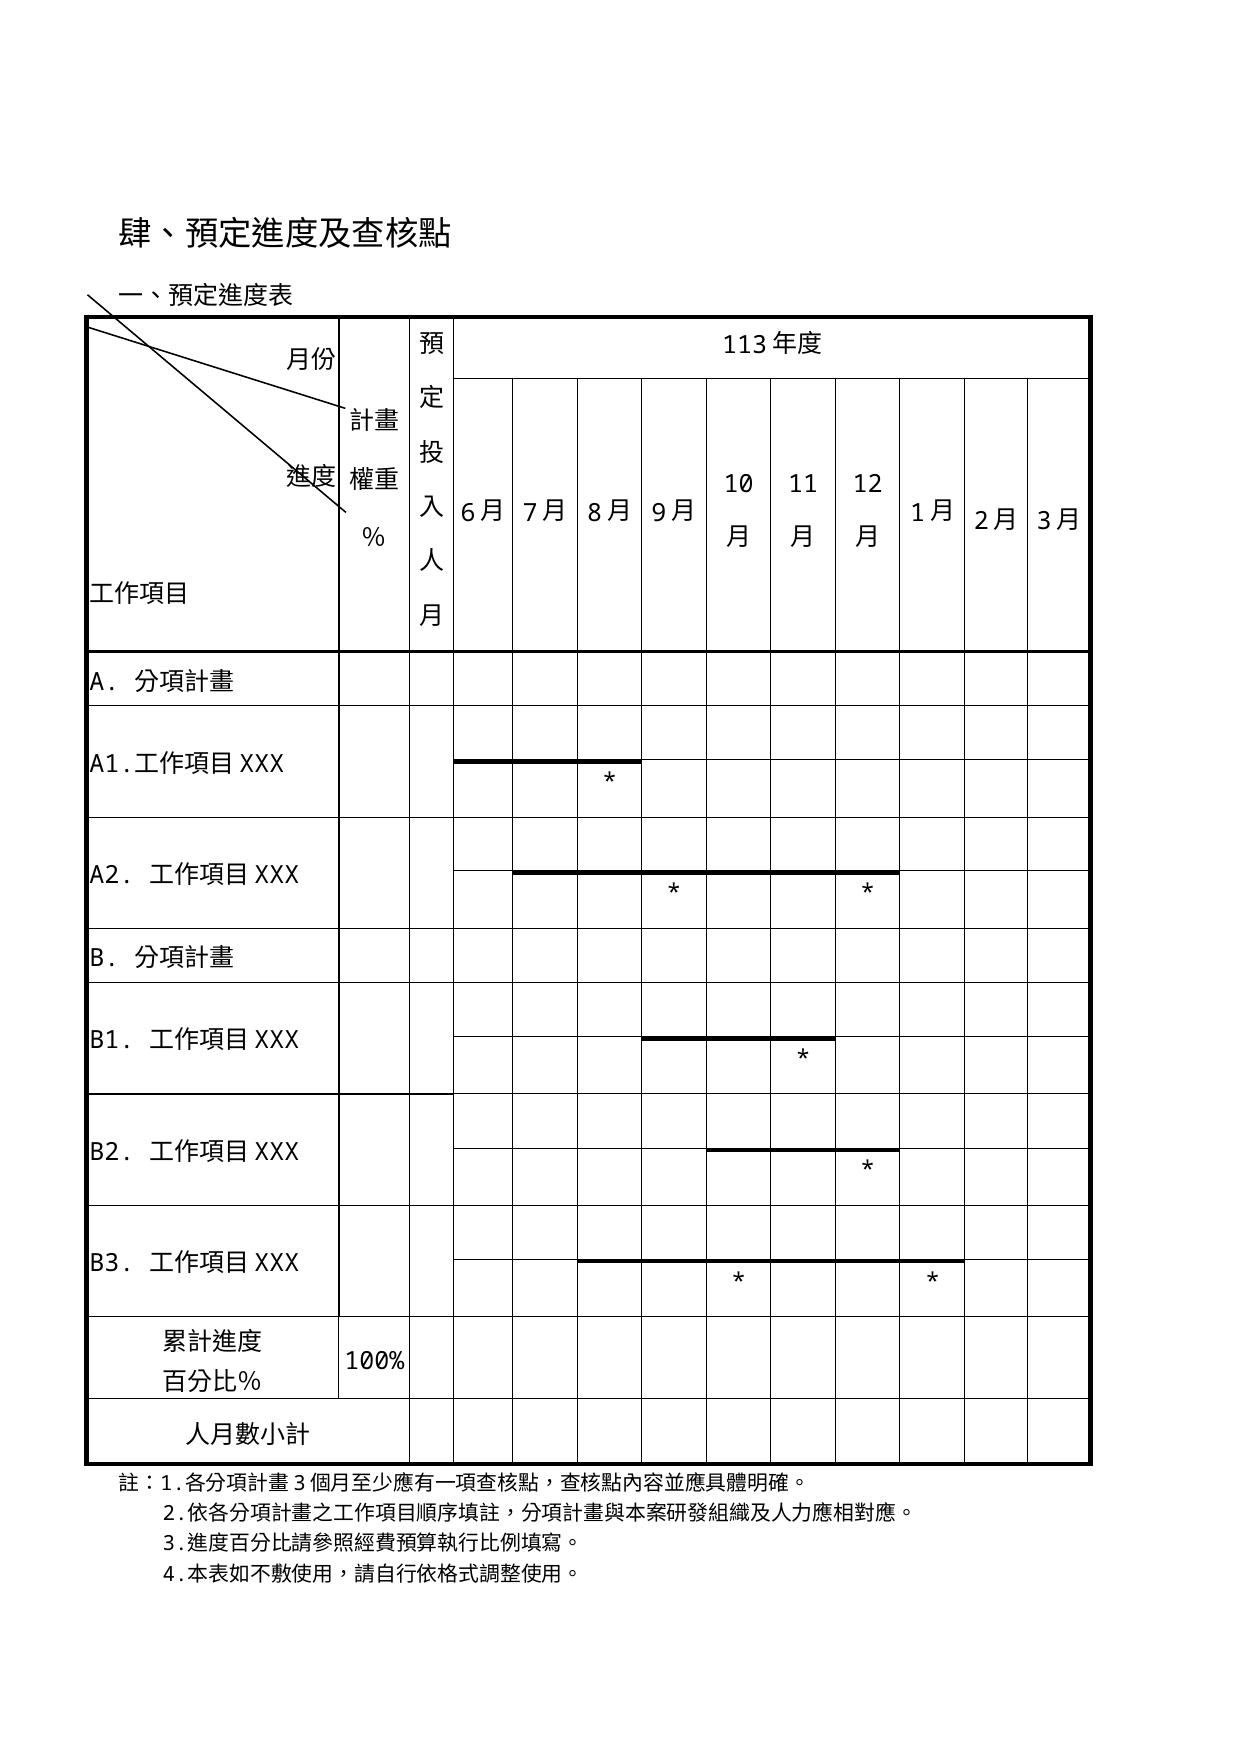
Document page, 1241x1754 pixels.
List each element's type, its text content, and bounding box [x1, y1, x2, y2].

table_cell [410, 929, 453, 982]
table_cell [900, 760, 964, 817]
table_cell * [642, 875, 706, 928]
table_cell 人月數小計 [89, 1399, 409, 1461]
table_cell 100% [339, 1317, 409, 1398]
table_cell [454, 764, 512, 817]
table_cell [965, 1206, 1027, 1258]
table_cell [1028, 1399, 1088, 1461]
table_cell [836, 1094, 899, 1147]
table_cell * [578, 764, 641, 817]
table_cell [965, 653, 1027, 705]
table_header 月份 進度 工作項目 [119, 319, 338, 404]
table_cell [1028, 1317, 1088, 1398]
table_cell [900, 871, 964, 928]
table_cell [1028, 1149, 1088, 1205]
table_cell [836, 760, 899, 817]
table_cell [965, 1094, 1027, 1147]
table_cell [454, 929, 512, 982]
table_cell [578, 1263, 641, 1316]
table_cell [707, 1041, 770, 1093]
table_header 月份 進度 工作項目 [89, 329, 338, 649]
table_cell [900, 929, 964, 982]
table_cell [642, 706, 706, 759]
table_cell [513, 875, 577, 928]
table_header 月份 進度 工作項目 [89, 319, 142, 343]
table_cell [454, 818, 512, 870]
table_cell [771, 1317, 835, 1398]
table_cell [578, 875, 641, 928]
table_cell [771, 706, 835, 759]
table_cell [642, 818, 706, 870]
table_cell [410, 1095, 453, 1205]
table_cell [1028, 818, 1088, 870]
table_cell [900, 818, 964, 870]
table_cell [513, 1206, 577, 1258]
table_cell [410, 1317, 453, 1398]
table_cell [1028, 929, 1088, 982]
table_cell [578, 1317, 641, 1398]
table_cell [578, 1206, 641, 1258]
table_cell [836, 706, 899, 759]
table_cell [1028, 1094, 1088, 1147]
table_cell [707, 760, 770, 817]
table_cell [965, 929, 1027, 982]
table_cell [513, 983, 577, 1036]
table_cell [965, 760, 1027, 817]
table_cell [707, 818, 770, 870]
table_cell [771, 1263, 835, 1316]
table_cell [707, 875, 770, 928]
table_cell [965, 1149, 1027, 1205]
table_header 計畫 權重 ％ [340, 319, 409, 649]
table_header 113年度 [454, 319, 1088, 378]
table_cell [454, 1094, 512, 1147]
table_cell [771, 875, 835, 928]
table_cell [513, 818, 577, 870]
table_cell [771, 653, 835, 705]
table_cell 6月 [454, 379, 512, 649]
table_cell [771, 760, 835, 817]
table_cell [340, 1206, 409, 1316]
table_cell [707, 1152, 770, 1205]
text 4.本表如不敷使用，請自行依格式調整使用。 [118, 1557, 1122, 1587]
table_cell [900, 653, 964, 705]
table_cell 7月 [513, 379, 577, 649]
table_cell [454, 653, 512, 705]
table_cell [1028, 871, 1088, 928]
table_cell [454, 983, 512, 1036]
table_cell [707, 653, 770, 705]
table_cell [771, 929, 835, 982]
table_cell [410, 1399, 453, 1461]
table_cell [340, 929, 409, 982]
table_cell 10月 [707, 379, 770, 649]
table_cell * [771, 1041, 835, 1093]
table_cell 12月 [836, 379, 899, 649]
table_cell [410, 653, 453, 705]
table_cell [578, 1094, 641, 1147]
table_cell [513, 929, 577, 982]
table_cell [900, 1037, 964, 1093]
table_cell [642, 929, 706, 982]
table_cell B1. 工作項目XXX [89, 983, 338, 1093]
table_cell [340, 653, 409, 705]
table_cell [578, 706, 641, 759]
table_cell [513, 653, 577, 705]
table_cell [340, 706, 409, 817]
table_cell [454, 1149, 512, 1205]
table_cell [836, 818, 899, 870]
table_cell B. 分項計畫 [89, 929, 338, 982]
table_cell [578, 929, 641, 982]
table_cell [642, 1094, 706, 1147]
table_cell [642, 1263, 706, 1316]
table_cell * [836, 1152, 899, 1205]
table_cell [900, 1094, 964, 1147]
table_cell [836, 1317, 899, 1398]
table_cell 11月 [771, 379, 835, 649]
table_cell [771, 983, 835, 1036]
table_cell * [836, 875, 899, 928]
table_header 預定投入人月 [410, 319, 453, 649]
table_cell [513, 1149, 577, 1205]
table_cell B2. 工作項目XXX [89, 1095, 338, 1205]
table_cell [410, 1206, 453, 1316]
table_cell [454, 1399, 512, 1461]
table_cell [578, 1399, 641, 1461]
table_cell 累計進度 百分比％ [89, 1317, 338, 1398]
table_cell [642, 760, 706, 817]
table_cell [454, 1317, 512, 1398]
table_cell [900, 1317, 964, 1398]
table_cell [836, 929, 899, 982]
table_cell [578, 1037, 641, 1093]
table_cell [642, 1041, 706, 1093]
table_cell [836, 983, 899, 1036]
table_cell [340, 818, 409, 928]
table_cell [454, 706, 512, 759]
table_cell [513, 764, 577, 817]
table_cell [900, 706, 964, 759]
table_cell [1028, 983, 1088, 1036]
table_cell [513, 1094, 577, 1147]
table_cell [1028, 1260, 1088, 1316]
table_cell [965, 706, 1027, 759]
table_cell [965, 871, 1027, 928]
table_cell [965, 1399, 1027, 1461]
table_cell [642, 1399, 706, 1461]
table_cell [578, 1149, 641, 1205]
table_cell [707, 1094, 770, 1147]
table_cell [1028, 760, 1088, 817]
table_cell [707, 929, 770, 982]
table_cell [1028, 1037, 1088, 1093]
text 3.進度百分比請參照經費預算執行比例填寫。 [118, 1527, 1122, 1557]
table_cell [836, 1399, 899, 1461]
table_cell [836, 1206, 899, 1258]
table_cell [965, 983, 1027, 1036]
text 肆、預定進度及查核點 [118, 189, 1122, 252]
table_cell A2. 工作項目XXX [89, 818, 338, 928]
table_cell [578, 818, 641, 870]
table_cell [707, 983, 770, 1036]
table_cell [771, 1152, 835, 1205]
table_cell [513, 1037, 577, 1093]
table_cell 9月 [642, 379, 706, 649]
table_cell [900, 1149, 964, 1205]
table_header 月份 進度 工作項目 [156, 350, 338, 503]
table_cell 8月 [578, 379, 641, 649]
table_cell [1028, 1206, 1088, 1258]
table_cell [965, 1317, 1027, 1398]
table_cell [965, 1260, 1027, 1316]
table_cell [707, 1399, 770, 1461]
table_cell [707, 706, 770, 759]
table_cell [410, 818, 453, 928]
table_cell [578, 983, 641, 1036]
table_cell [642, 1206, 706, 1258]
table_cell [513, 1317, 577, 1398]
text 一、預定進度表 [118, 252, 1122, 314]
table_cell [513, 1260, 577, 1316]
table_cell [707, 1206, 770, 1258]
table_cell [1028, 653, 1088, 705]
table_cell [836, 653, 899, 705]
table_cell [642, 1149, 706, 1205]
table_cell 1月 [900, 379, 964, 649]
text 註：1.各分項計畫3個月至少應有一項查核點，查核點內容並應具體明確。 [118, 1466, 1122, 1496]
table_cell [454, 871, 512, 928]
table_cell [965, 1037, 1027, 1093]
table_cell 3月 [1028, 379, 1088, 649]
table_cell [900, 1206, 964, 1258]
table_cell [454, 1260, 512, 1316]
table_cell B3. 工作項目XXX [89, 1206, 338, 1316]
table_cell * [900, 1263, 964, 1316]
table_cell [836, 1037, 899, 1093]
table_cell 2月 [965, 379, 1027, 649]
table_cell [642, 653, 706, 705]
table_cell [707, 1317, 770, 1398]
table_cell [454, 1037, 512, 1093]
table_cell [642, 1317, 706, 1398]
table_cell [900, 1399, 964, 1461]
table_cell * [707, 1263, 770, 1316]
table_cell [771, 1206, 835, 1258]
table_cell [513, 1399, 577, 1461]
table_cell [900, 983, 964, 1036]
table_cell [771, 1094, 835, 1147]
table_cell [454, 1206, 512, 1258]
table_cell [410, 983, 453, 1093]
table_cell [771, 1399, 835, 1461]
table_cell [340, 1095, 409, 1205]
table_cell [1028, 706, 1088, 759]
table_cell [340, 983, 409, 1093]
table_cell [578, 653, 641, 705]
table_cell [410, 706, 453, 817]
table_cell [513, 706, 577, 759]
text 2.依各分項計畫之工作項目順序填註，分項計畫與本案研發組織及人力應相對應。 [118, 1496, 1122, 1527]
table_cell [965, 818, 1027, 870]
table_cell [771, 818, 835, 870]
table_cell A1.工作項目XXX [89, 706, 338, 817]
table_cell [642, 983, 706, 1036]
table_cell [836, 1263, 899, 1316]
table_cell A. 分項計畫 [89, 653, 338, 705]
